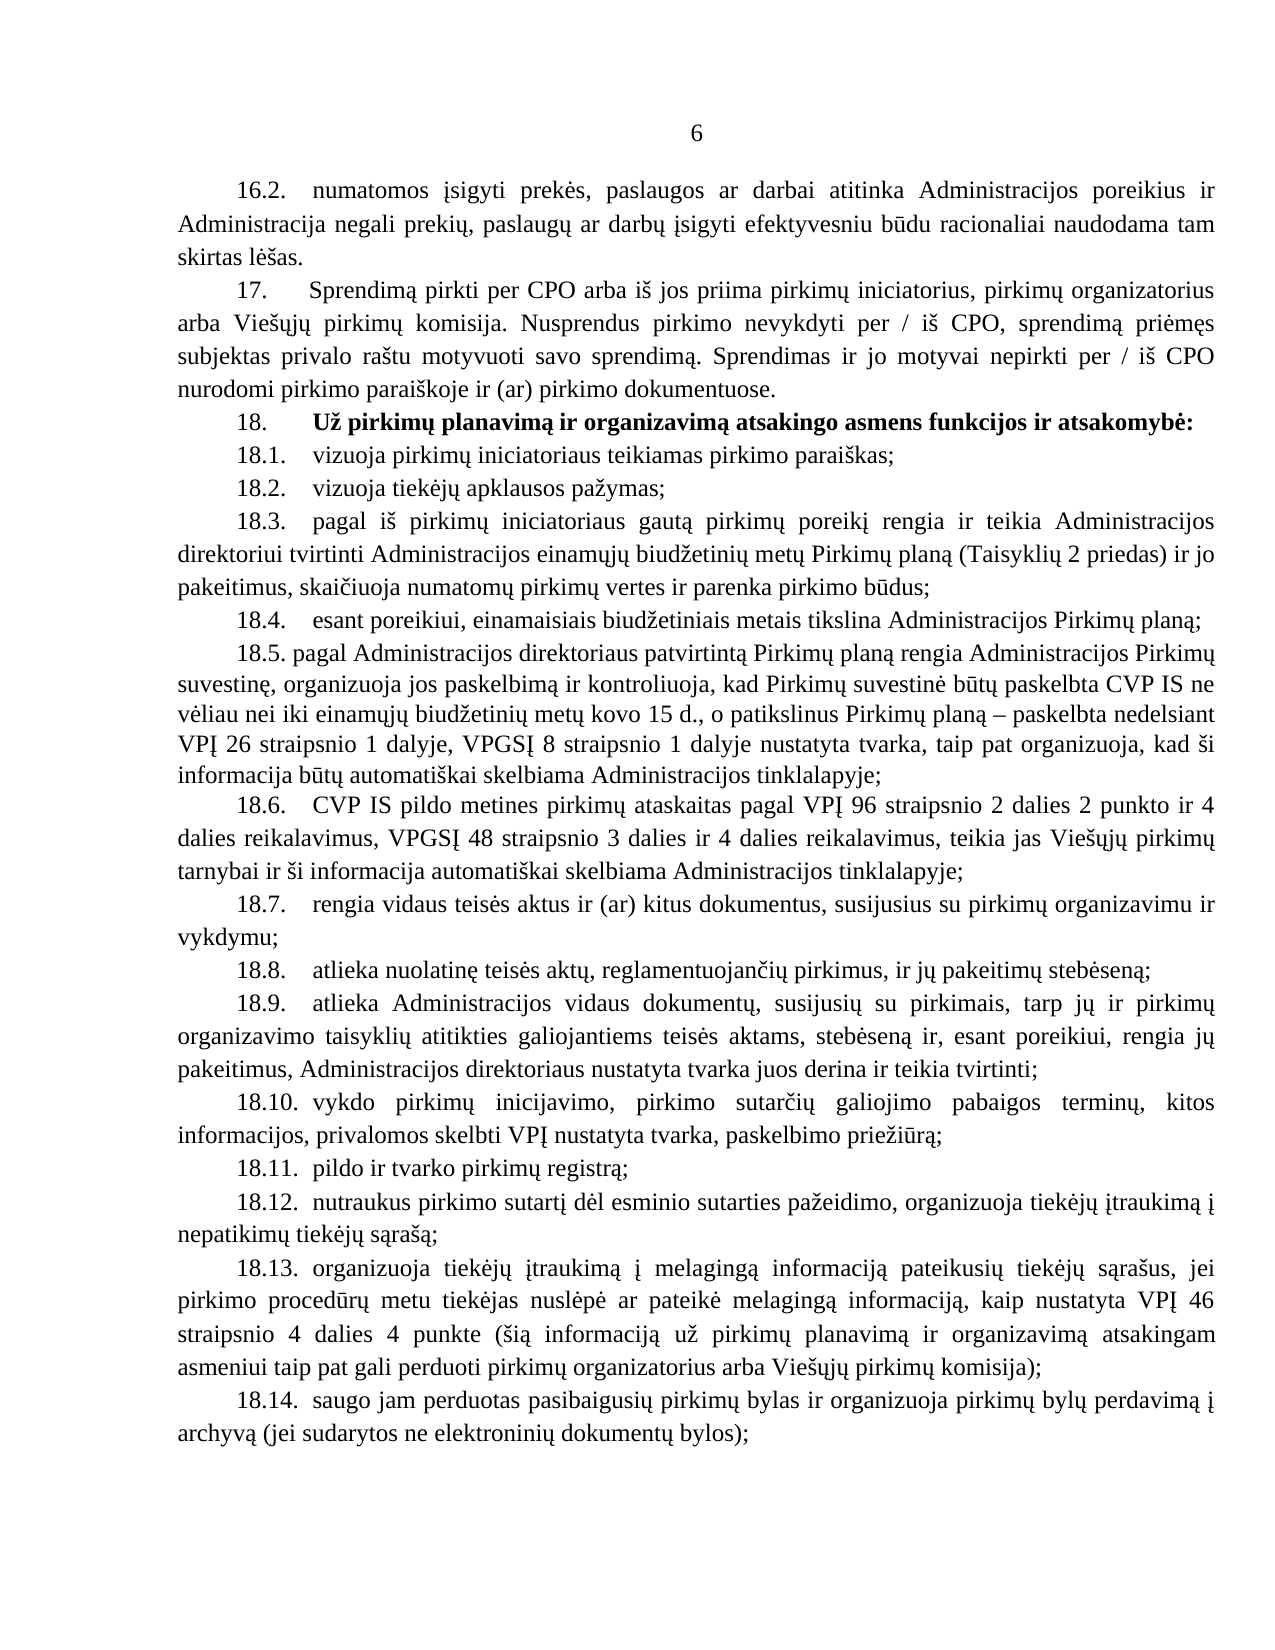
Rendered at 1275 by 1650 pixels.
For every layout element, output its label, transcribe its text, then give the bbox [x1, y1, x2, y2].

text 18.3. pagal iš pirkimų iniciatoriaus gautą pirkimų poreikį rengia ir teikia Administracijos direktoriui tvirtinti Administracijos einamųjų biudžetinių metų Pirkimų planą (Taisyklių 2 priedas) ir jo pakeitimus, skaičiuoja numatomų pirkimų vertes ir parenka pirkimo būdus; [177, 506, 1216, 601]
text 18.14. saugo jam perduotas pasibaigusių pirkimų bylas ir organizuoja pirkimų bylų perdavimą į archyvą (jei sudarytos ne elektroninių dokumentų bylos); [177, 1385, 1216, 1446]
text 18.11. pildo ir tvarko pirkimų registrą; [177, 1153, 1216, 1182]
text 18.6. CVP IS pildo metines pirkimų ataskaitas pagal VPĮ 96 straipsnio 2 dalies 2 punkto ir 4 dalies reikalavimus, VPGSĮ 48 straipsnio 3 dalies ir 4 dalies reikalavimus, teikia jas Viešųjų pirkimų tarnybai ir ši informacija automatiškai skelbiama Administracijos tinklalapyje; [177, 790, 1216, 885]
text 18.5. pagal Administracijos direktoriaus patvirtintą Pirkimų planą rengia Administracijos Pirkimų suvestinę, organizuoja jos paskelbimą ir kontroliuoja, kad Pirkimų suvestinė būtų paskelbta CVP IS ne vėliau nei iki einamųjų biudžetinių metų kovo 15 d., o patikslinus Pirkimų planą – paskelbta nedelsiant VPĮ 26 straipsnio 1 dalyje, VPGSĮ 8 straipsnio 1 dalyje nustatyta tvarka, taip pat organizuoja, kad ši informacija būtų automatiškai skelbiama Administracijos tinklalapyje; [177, 638, 1216, 789]
text 18.10. vykdo pirkimų inicijavimo, pirkimo sutarčių galiojimo pabaigos terminų, kitos informacijos, privalomos skelbti VPĮ nustatyta tvarka, paskelbimo priežiūrą; [177, 1087, 1216, 1149]
text 18.1. vizuoja pirkimų iniciatoriaus teikiamas pirkimo paraiškas; [177, 440, 1216, 469]
text 18.2. vizuoja tiekėjų apklausos pažymas; [177, 473, 1216, 502]
text 18.4. esant poreikiui, einamaisiais biudžetiniais metais tikslina Administracijos Pirkimų planą; [177, 605, 1216, 634]
text 18. Už pirkimų planavimą ir organizavimą atsakingo asmens funkcijos ir atsakomybė: [177, 407, 1216, 436]
text 18.7. rengia vidaus teisės aktus ir (ar) kitus dokumentus, susijusius su pirkimų organizavimu ir vykdymu; [177, 889, 1216, 951]
text 17. Sprendimą pirkti per CPO arba iš jos priima pirkimų iniciatorius, pirkimų organizatorius arba Viešųjų pirkimų komisija. Nusprendus pirkimo nevykdyti per / iš CPO, sprendimą priėmęs subjektas privalo raštu motyvuoti savo sprendimą. Sprendimas ir jo motyvai nepirkti per / iš CPO nurodomi pirkimo paraiškoje ir (ar) pirkimo dokumentuose. [177, 275, 1216, 402]
text 18.12. nutraukus pirkimo sutartį dėl esminio sutarties pažeidimo, organizuoja tiekėjų įtraukimą į nepatikimų tiekėjų sąrašą; [177, 1187, 1216, 1248]
text 18.8. atlieka nuolatinę teisės aktų, reglamentuojančių pirkimus, ir jų pakeitimų stebėseną; [177, 955, 1216, 984]
text 18.13. organizuoja tiekėjų įtraukimą į melagingą informaciją pateikusių tiekėjų sąrašus, jei pirkimo procedūrų metu tiekėjas nuslėpė ar pateikė melagingą informaciją, kaip nustatyta VPĮ 46 straipsnio 4 dalies 4 punkte (šią informaciją už pirkimų planavimą ir organizavimą atsakingam asmeniui taip pat gali perduoti pirkimų organizatorius arba Viešųjų pirkimų komisija); [177, 1253, 1216, 1380]
text 18.9. atlieka Administracijos vidaus dokumentų, susijusių su pirkimais, tarp jų ir pirkimų organizavimo taisyklių atitikties galiojantiems teisės aktams, stebėseną ir, esant poreikiui, rengia jų pakeitimus, Administracijos direktoriaus nustatyta tvarka juos derina ir teikia tvirtinti; [177, 988, 1216, 1083]
text 16.2. numatomos įsigyti prekės, paslaugos ar darbai atitinka Administracijos poreikius ir Administracija negali prekių, paslaugų ar darbų įsigyti efektyvesniu būdu racionaliai naudodama tam skirtas lėšas. [177, 176, 1216, 270]
